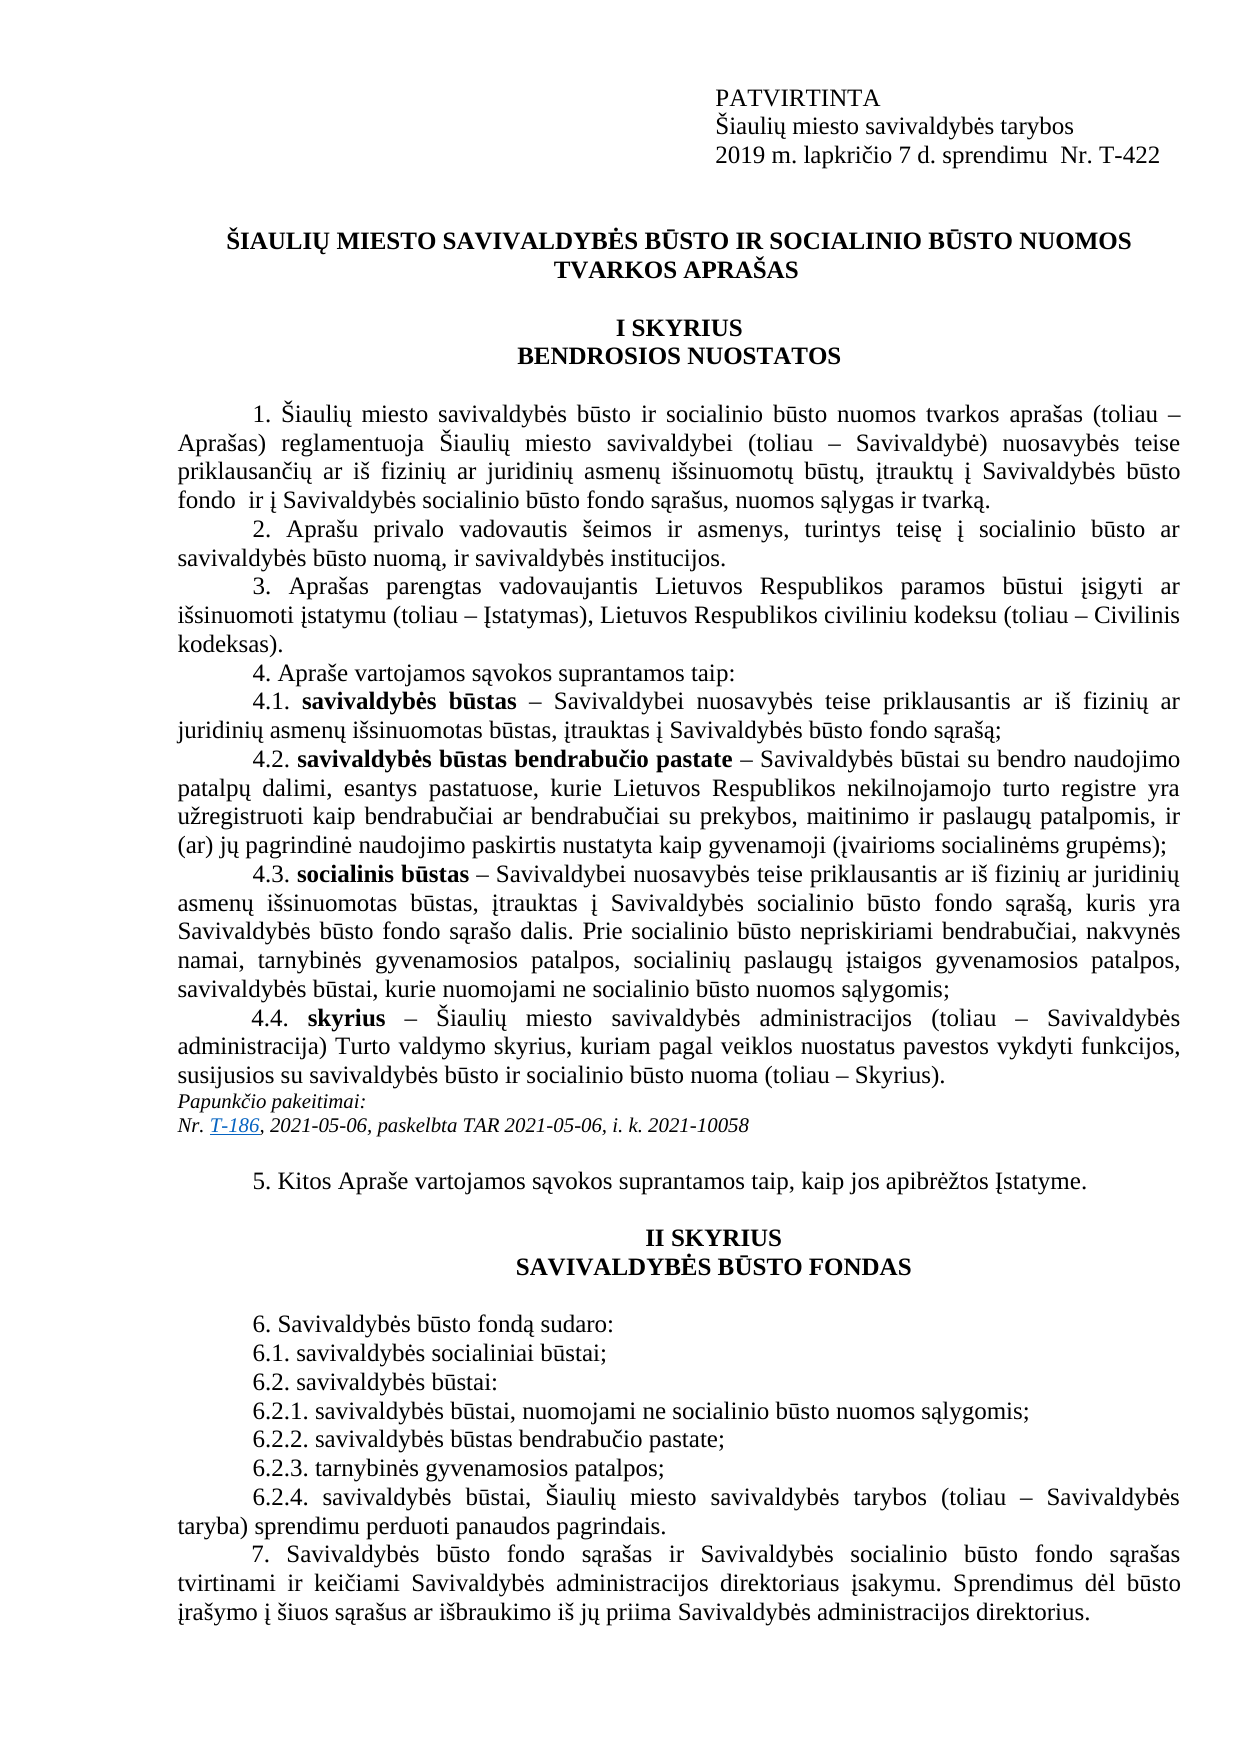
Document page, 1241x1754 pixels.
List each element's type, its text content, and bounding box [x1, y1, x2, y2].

text 6.2. savivaldybės būstai: [177, 1367, 1181, 1396]
text Šiaulių miesto savivaldybės tarybos [177, 111, 1181, 140]
text 3. Aprašas parengtas vadovaujantis Lietuvos Respublikos paramos būstui įsigyti ar išsinuomoti įstatymu (toliau – Įstatymas), Lietuvos Respublikos civiliniu kodeksu (toliau – Civilinis kodeksas). [177, 571, 1181, 658]
text 6.2.4. savivaldybės būstai, Šiaulių miesto savivaldybės tarybos (toliau – Savivaldybės taryba) sprendimu perduoti panaudos pagrindais. [177, 1482, 1181, 1539]
text 5. Kitos Apraše vartojamos sąvokos suprantamos taip, kaip jos apibrėžtos Įstatyme. [177, 1166, 1181, 1194]
text Papunkčio pakeitimai: [177, 1089, 1181, 1113]
text ŠIAULIŲ MIESTO SAVIVALDYBĖS BŪSTO IR SOCIALINIO BŪSTO NUOMOS TVARKOS APRAŠAS [177, 226, 1181, 284]
text 4.2. savivaldybės būstas bendrabučio pastate – Savivaldybės būstai su bendro naudojimo patalpų dalimi, esantys pastatuose, kurie Lietuvos Respublikos nekilnojamojo turto registre yra užregistruoti kaip bendrabučiai ar bendrabučiai su prekybos, maitinimo ir paslaugų patalpomis, ir (ar) jų pagrindinė naudojimo paskirtis nustatyta kaip gyvenamoji (įvairioms socialinėms grupėms); [177, 744, 1181, 859]
text 6.2.3. tarnybinės gyvenamosios patalpos; [177, 1453, 1181, 1482]
text 4. Apraše vartojamos sąvokos suprantamos taip: [177, 658, 1181, 686]
text 4.1. savivaldybės būstas – Savivaldybei nuosavybės teise priklausantis ar iš fizinių ar juridinių asmenų išsinuomotas būstas, įtrauktas į Savivaldybės būsto fondo sąrašą; [177, 686, 1181, 744]
text Nr. T-186, 2021-05-06, paskelbta TAR 2021-05-06, i. k. 2021-10058 [177, 1113, 1181, 1137]
text 1. Šiaulių miesto savivaldybės būsto ir socialinio būsto nuomos tvarkos aprašas (toliau – Aprašas) reglamentuoja Šiaulių miesto savivaldybei (toliau – Savivaldybė) nuosavybės teise priklausančių ar iš fizinių ar juridinių asmenų išsinuomotų būstų, įtrauktų į Savivaldybės būsto fondo ir į Savivaldybės socialinio būsto fondo sąrašus, nuomos sąlygas ir tvarką. [177, 399, 1181, 514]
text 7. Savivaldybės būsto fondo sąrašas ir Savivaldybės socialinio būsto fondo sąrašas tvirtinami ir keičiami Savivaldybės administracijos direktoriaus įsakymu. Sprendimus dėl būsto įrašymo į šiuos sąrašus ar išbraukimo iš jų priima Savivaldybės administracijos direktorius. [177, 1539, 1181, 1626]
text 6.1. savivaldybės socialiniai būstai; [177, 1338, 1181, 1367]
text 6.2.2. savivaldybės būstas bendrabučio pastate; [177, 1424, 1181, 1453]
text 2. Aprašu privalo vadovautis šeimos ir asmenys, turintys teisę į socialinio būsto ar savivaldybės būsto nuomą, ir savivaldybės institucijos. [177, 514, 1181, 571]
text I SKYRIUS [177, 313, 1181, 341]
text 6.2.1. savivaldybės būstai, nuomojami ne socialinio būsto nuomos sąlygomis; [177, 1396, 1181, 1424]
text PATVIRTINTA [177, 83, 1181, 111]
text 4.3. socialinis būstas – Savivaldybei nuosavybės teise priklausantis ar iš fizinių ar juridinių asmenų išsinuomotas būstas, įtrauktas į Savivaldybės socialinio būsto fondo sąrašą, kuris yra Savivaldybės būsto fondo sąrašo dalis. Prie socialinio būsto nepriskiriami bendrabučiai, nakvynės namai, tarnybinės gyvenamosios patalpos, socialinių paslaugų įstaigos gyvenamosios patalpos, savivaldybės būstai, kurie nuomojami ne socialinio būsto nuomos sąlygomis; [177, 859, 1181, 1003]
text SAVIVALDYBĖS BŪSTO FONDAS [177, 1252, 1181, 1281]
text BENDROSIOS NUOSTATOS [177, 341, 1181, 370]
text 2019 m. lapkričio 7 d. sprendimu Nr. T-422 [177, 140, 1181, 169]
text II SKYRIUS [177, 1223, 1181, 1252]
text 6. Savivaldybės būsto fondą sudaro: [177, 1309, 1181, 1338]
text 4.4. skyrius – Šiaulių miesto savivaldybės administracijos (toliau – Savivaldybės administracija) Turto valdymo skyrius, kuriam pagal veiklos nuostatus pavestos vykdyti funkcijos, susijusios su savivaldybės būsto ir socialinio būsto nuoma (toliau – Skyrius). [177, 1003, 1181, 1089]
